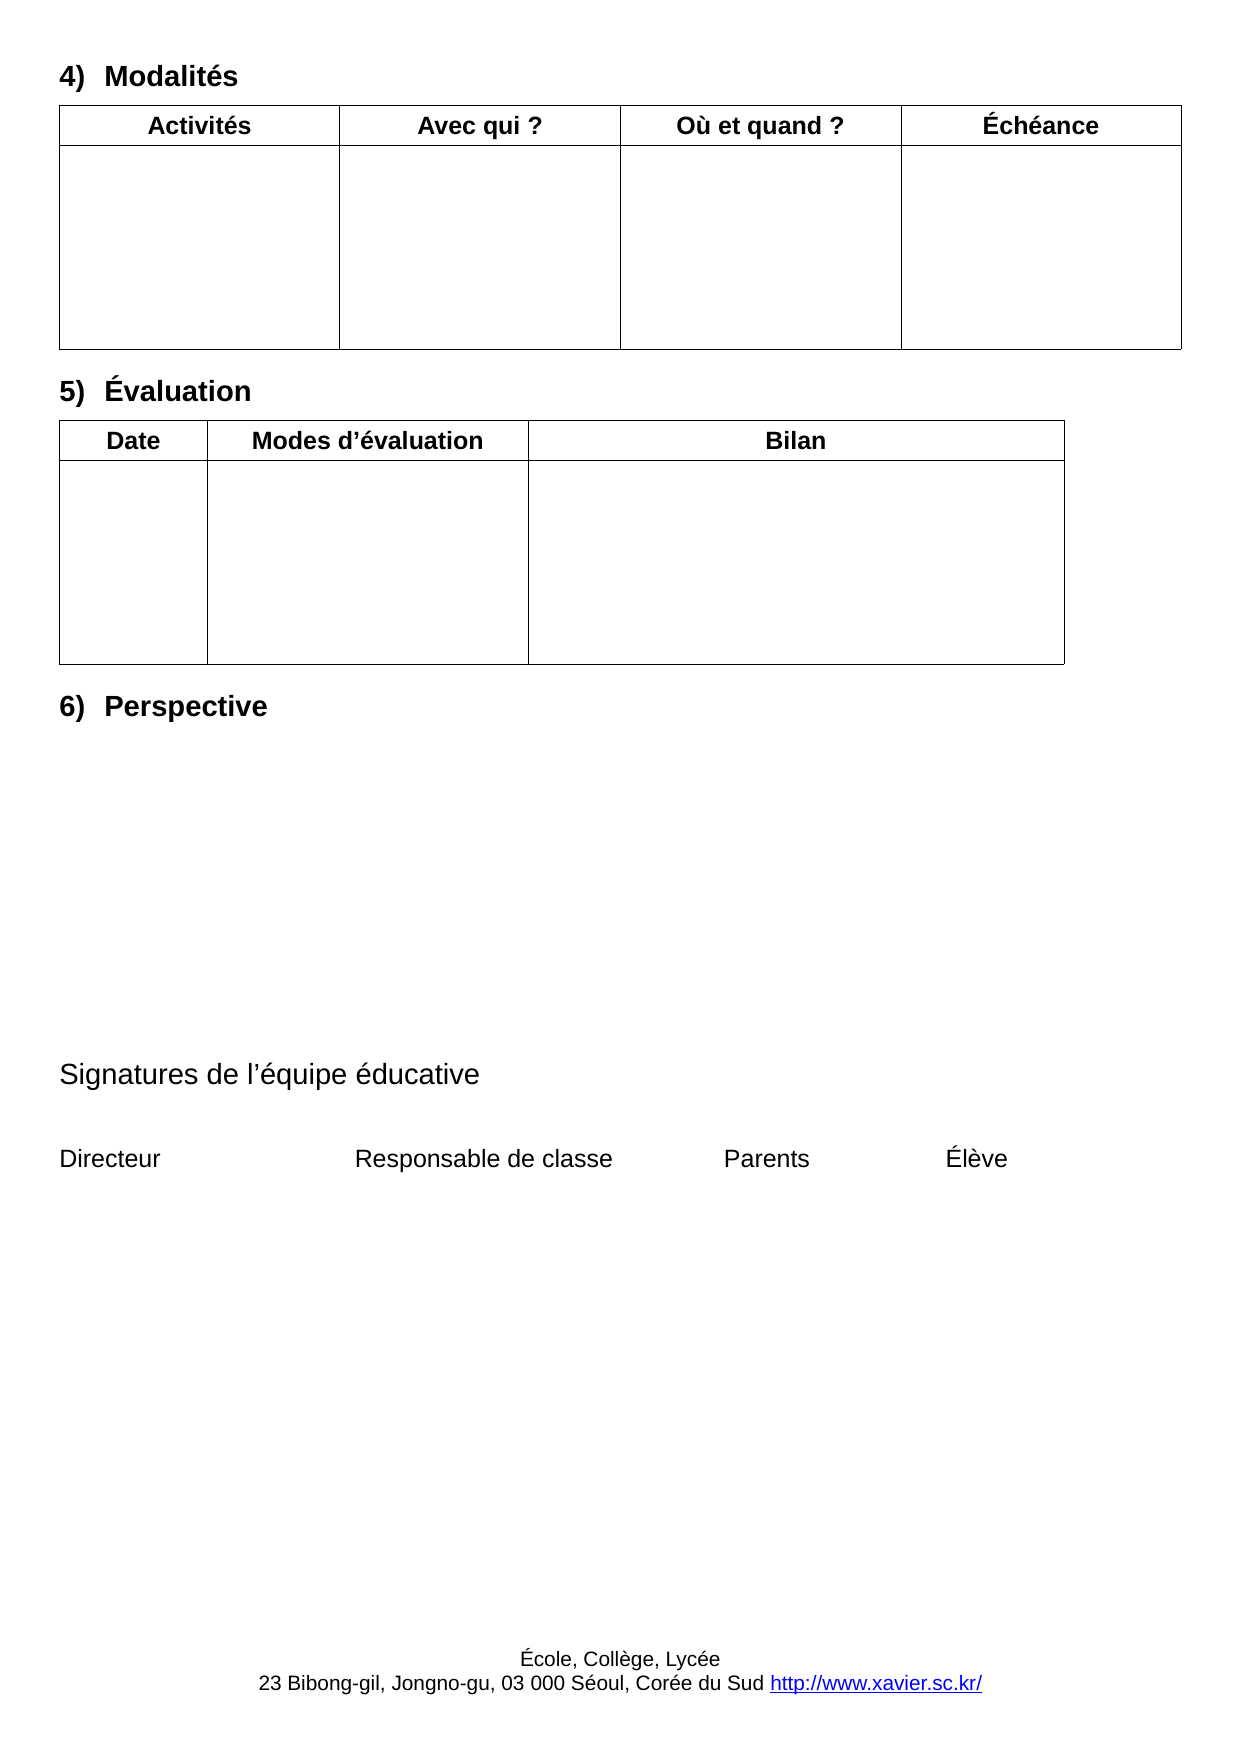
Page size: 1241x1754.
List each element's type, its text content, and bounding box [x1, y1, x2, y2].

table_header Activités [60, 106, 339, 145]
table_cell [340, 146, 620, 349]
subtitle Modalités [59, 59, 1181, 93]
subtitle Perspective [59, 689, 1181, 722]
table_header Modes d’évaluation [208, 421, 528, 460]
table_cell [60, 146, 339, 349]
table_cell [621, 146, 901, 349]
subtitle Évaluation [59, 374, 1181, 407]
table_header Échéance [902, 106, 1181, 145]
table_cell [529, 461, 1064, 664]
table_cell [60, 461, 207, 664]
table_cell [208, 461, 528, 664]
table_header Date [60, 421, 207, 460]
table_header Où et quand ? [621, 106, 901, 145]
table_cell [902, 146, 1181, 349]
text Signatures de l’équipe éducative [59, 1057, 1181, 1091]
text Directeur Responsable de classe Parents Élève [59, 1144, 1181, 1173]
table_header Avec qui ? [340, 106, 620, 145]
table_header Bilan [529, 421, 1064, 460]
